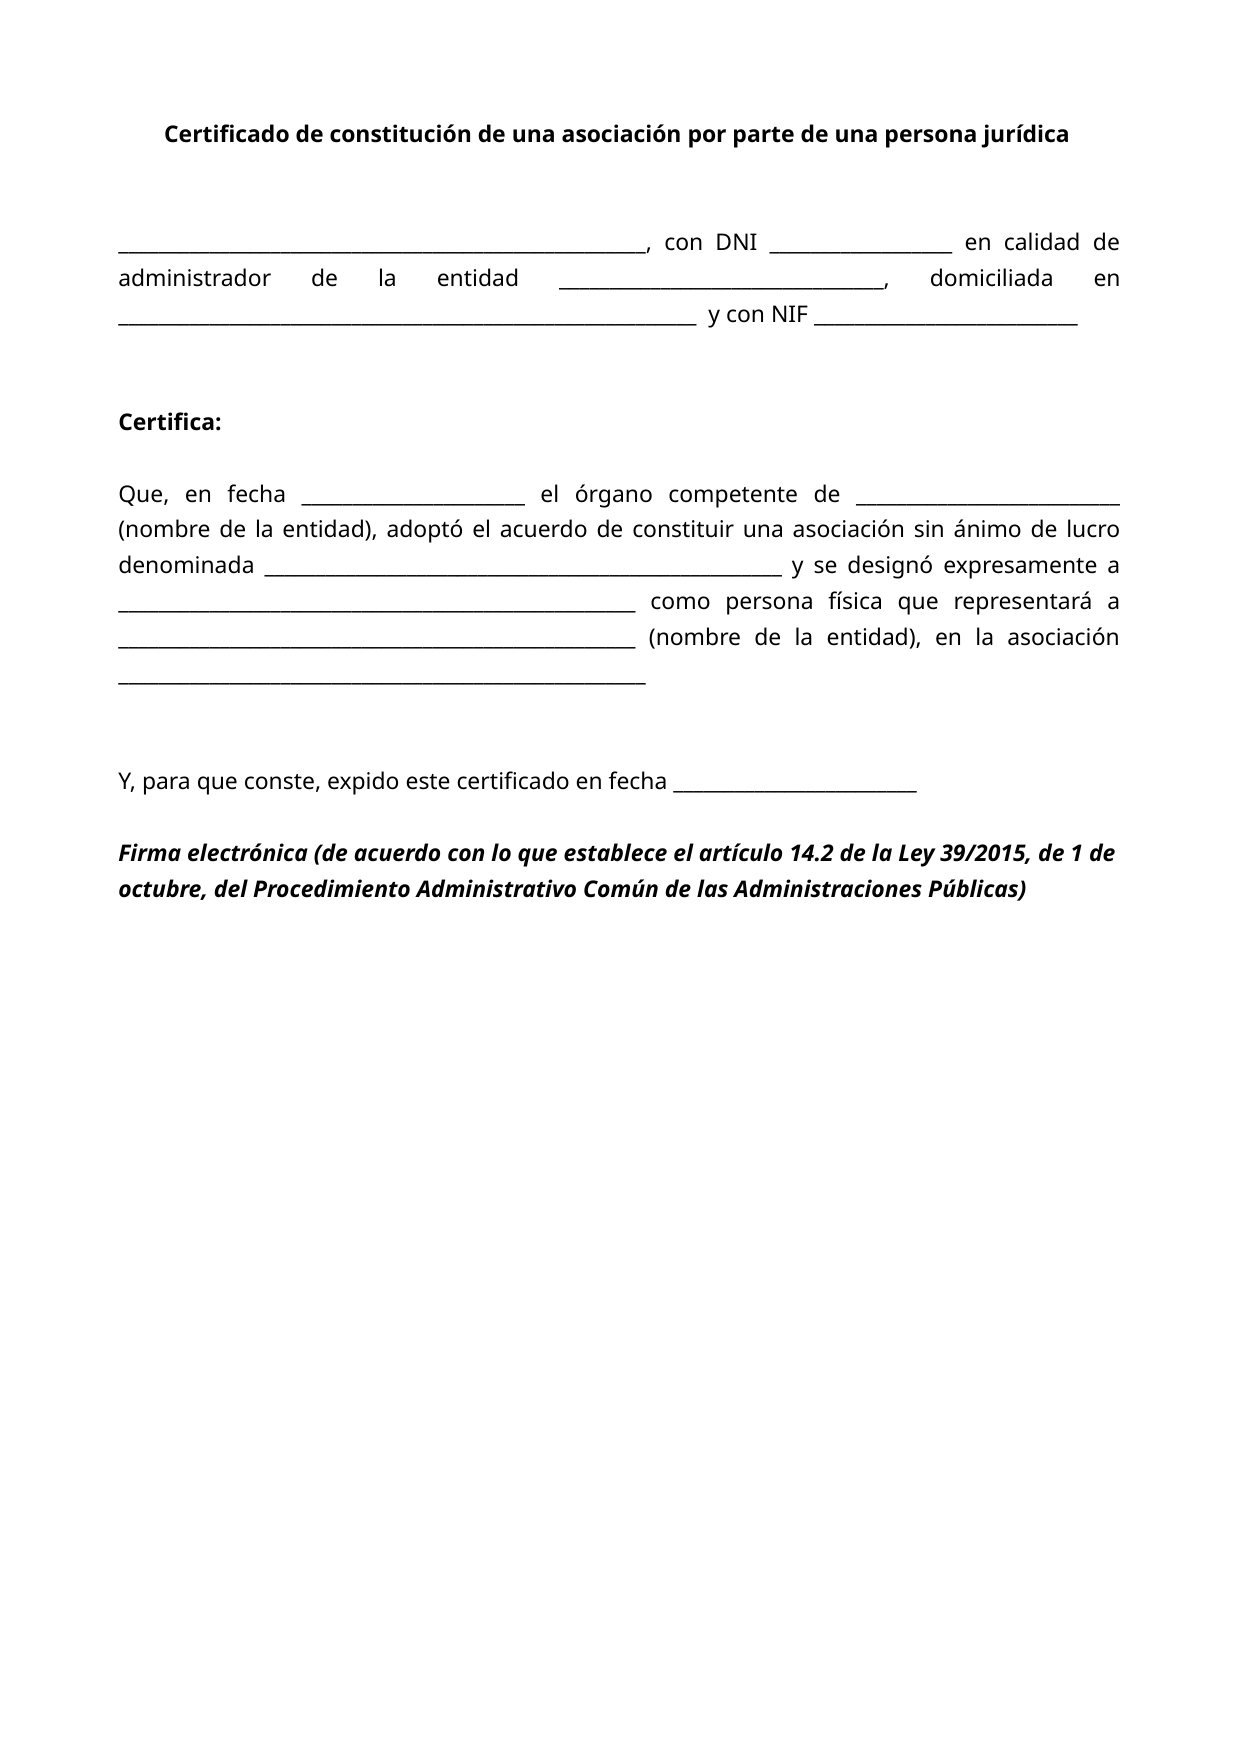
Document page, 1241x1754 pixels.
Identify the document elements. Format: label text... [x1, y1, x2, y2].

text Certifica: [118, 406, 1122, 437]
text Y, para que conste, expido este certificado en fecha ________________________ [118, 765, 1122, 796]
text Certificado de constitución de una asociación por parte de una persona jurídica [118, 118, 1122, 149]
text Que, en fecha ______________________ el órgano competente de __________________________ (nombre de la entidad), adoptó el acuerdo de constituir una asociación sin ánimo de lucro denominada ___________________________________________________ y se designó expresamente a ___________________________________________________ como persona física que representará a ___________________________________________________ (nombre de la entidad), en la asociación ____________________________________________________ [118, 477, 1122, 688]
text ____________________________________________________, con DNI __________________ en calidad de administrador de la entidad ________________________________, domiciliada en _________________________________________________________ y con NIF __________________________ [118, 226, 1122, 329]
text Firma electrónica (de acuerdo con lo que establece el artículo 14.2 de la Ley 39/2015, de 1 de octubre, del Procedimiento Administrativo Común de las Administraciones Públicas) [118, 837, 1122, 904]
